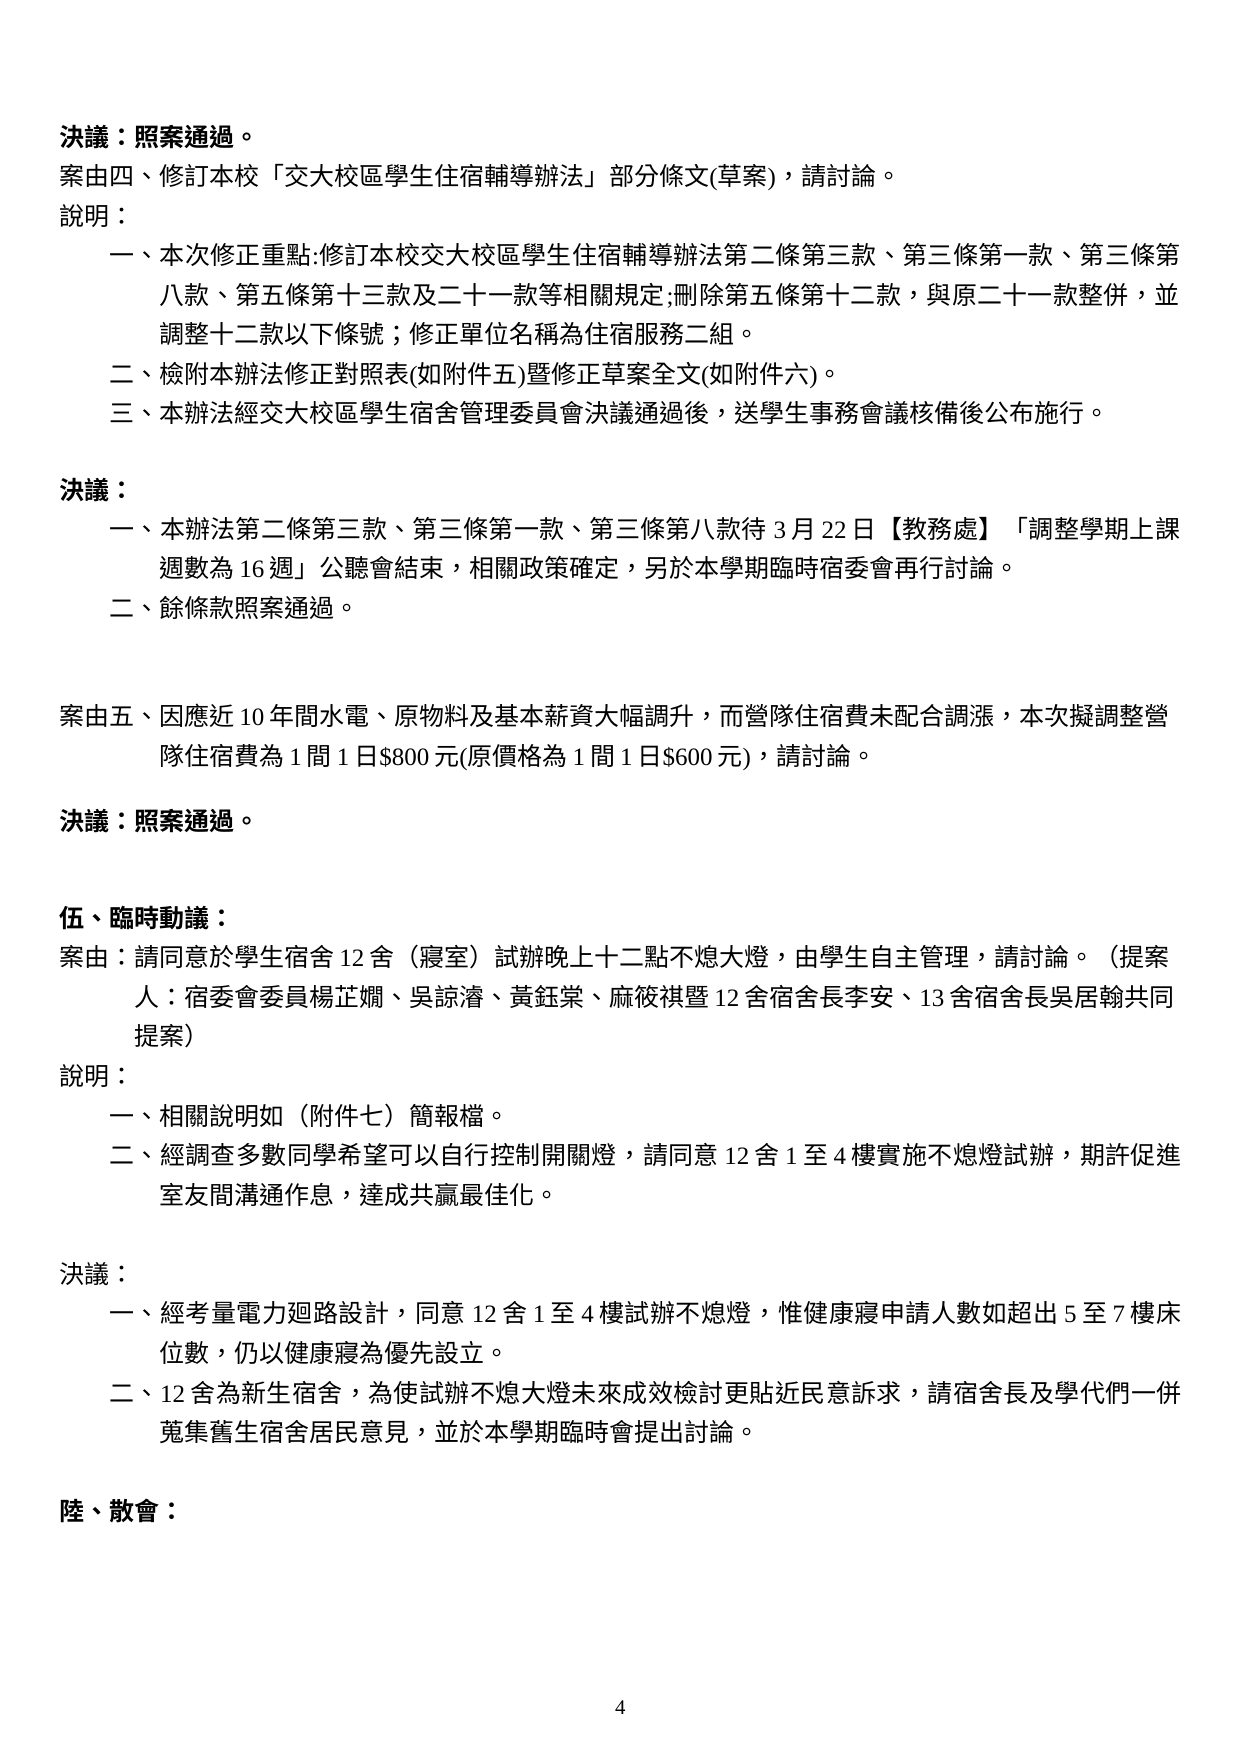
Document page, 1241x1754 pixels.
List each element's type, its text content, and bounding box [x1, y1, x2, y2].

text 案由五、因應近10年間水電、原物料及基本薪資大幅調升，而營隊住宿費未配合調漲，本次擬調整營隊住宿費為1間1日$800元(原價格為1間1日$600元)，請討論。 [59, 694, 1181, 773]
text 陸、散會： [59, 1489, 1181, 1529]
text 說明： [59, 193, 1181, 233]
text 二、12舍為新生宿舍，為使試辦不熄大燈未來成效檢討更貼近民意訴求，請宿舍長及學代們一併蒐集舊生宿舍居民意見，並於本學期臨時會提出討論。 [109, 1370, 1181, 1449]
text 二、餘條款照案通過。 [109, 586, 1181, 625]
text 案由四、修訂本校「交大校區學生住宿輔導辦法」部分條文(草案)，請討論。 [59, 154, 1181, 193]
text 三、本辦法經交大校區學生宿舍管理委員會決議通過後，送學生事務會議核備後公布施行。 [109, 391, 1181, 431]
text 二、檢附本辦法修正對照表(如附件五)暨修正草案全文(如附件六)。 [109, 352, 1181, 391]
text 一、本次修正重點:修訂本校交大校區學生住宿輔導辦法第二條第三款、第三條第一款、第三條第八款、第五條第十三款及二十一款等相關規定;刪除第五條第十二款，與原二十一款整併，並調整十二款以下條號；修正單位名稱為住宿服務二組。 [109, 233, 1181, 352]
text 案由：請同意於學生宿舍12舍（寢室）試辦晚上十二點不熄大燈，由學生自主管理，請討論。（提案人：宿委會委員楊芷嫺、吳諒濬、黃鈺棠、麻筱祺暨12舍宿舍長李安、13舍宿舍長吳居翰共同提案） [59, 935, 1181, 1054]
text 決議：照案通過。 [59, 802, 1181, 838]
text 決議：照案通過。 [59, 117, 1181, 154]
text 決議： [59, 1252, 1181, 1291]
text 二、經調查多數同學希望可以自行控制開關燈，請同意12舍1至4樓實施不熄燈試辦，期許促進室友間溝通作息，達成共贏最佳化。 [109, 1133, 1181, 1212]
text 說明： [59, 1054, 1181, 1093]
text 一、本辦法第二條第三款、第三條第一款、第三條第八款待3月22日【教務處】「調整學期上課週數為16週」公聽會結束，相關政策確定，另於本學期臨時宿委會再行討論。 [109, 507, 1181, 586]
text 伍、臨時動議： [59, 895, 1181, 935]
text 一、經考量電力廻路設計，同意12舍1至4樓試辦不熄燈，惟健康寢申請人數如超出5至7樓床位數，仍以健康寢為優先設立。 [109, 1291, 1181, 1370]
text 一、相關說明如（附件七）簡報檔。 [109, 1093, 1181, 1133]
text 決議： [59, 470, 1181, 507]
